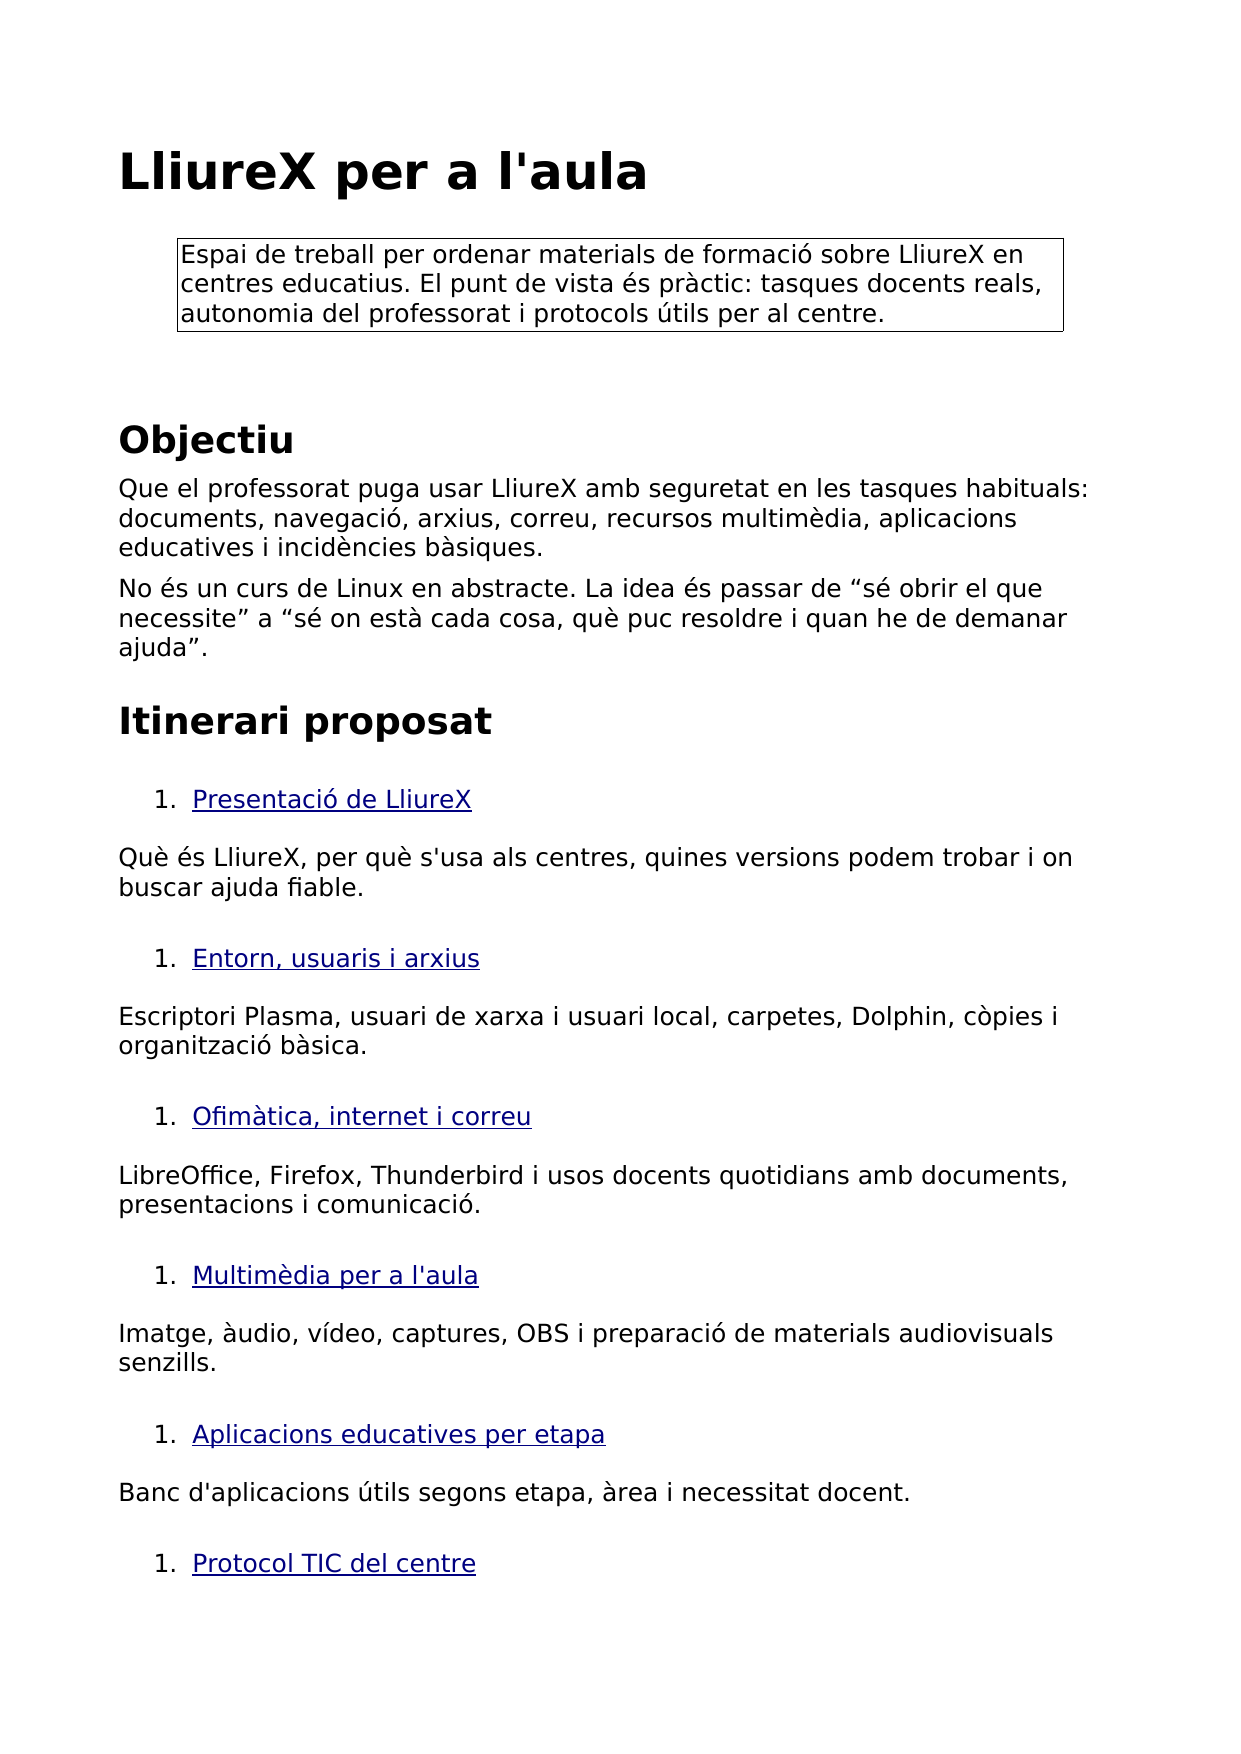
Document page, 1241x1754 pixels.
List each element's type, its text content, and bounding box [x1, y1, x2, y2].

list Entorn, usuaris i arxius [177, 944, 1122, 1002]
text No és un curs de Linux en abstracte. La idea és passar de “sé obrir el que necessite” a “sé on està cada cosa, què puc resoldre i quan he de demanar ajuda”. [118, 574, 1122, 662]
list Presentació de LliureX [177, 785, 1122, 843]
text Banc d'aplicacions útils segons etapa, àrea i necessitat docent. [118, 1478, 1122, 1507]
subtitle LliureX per a l'aula [118, 143, 1122, 201]
text Imatge, àudio, vídeo, captures, OBS i preparació de materials audiovisuals senzills. [118, 1319, 1122, 1378]
subtitle Itinerari proposat [118, 699, 1122, 743]
text Escriptori Plasma, usuari de xarxa i usuari local, carpetes, Dolphin, còpies i organització bàsica. [118, 1002, 1122, 1061]
list Multimèdia per a l'aula [177, 1261, 1122, 1319]
text LibreOffice, Firefox, Thunderbird i usos docents quotidians amb documents, presentacions i comunicació. [118, 1161, 1122, 1219]
table_header Espai de treball per ordenar materials de formació sobre LliureX en centres educatius. El punt de vista és pràctic: tasques docents reals, autonomia del professorat i protocols útils per al centre. [178, 239, 1063, 331]
text Què és LliureX, per què s'usa als centres, quines versions podem trobar i on buscar ajuda fiable. [118, 843, 1122, 902]
list Aplicacions educatives per etapa [177, 1420, 1122, 1478]
list Ofimàtica, internet i correu [177, 1102, 1122, 1161]
list Protocol TIC del centre [177, 1549, 1122, 1608]
text Que el professorat puga usar LliureX amb seguretat en les tasques habituals: documents, navegació, arxius, correu, recursos multimèdia, aplicacions educatives i incidències bàsiques. [118, 474, 1122, 562]
subtitle Objectiu [118, 418, 1122, 462]
